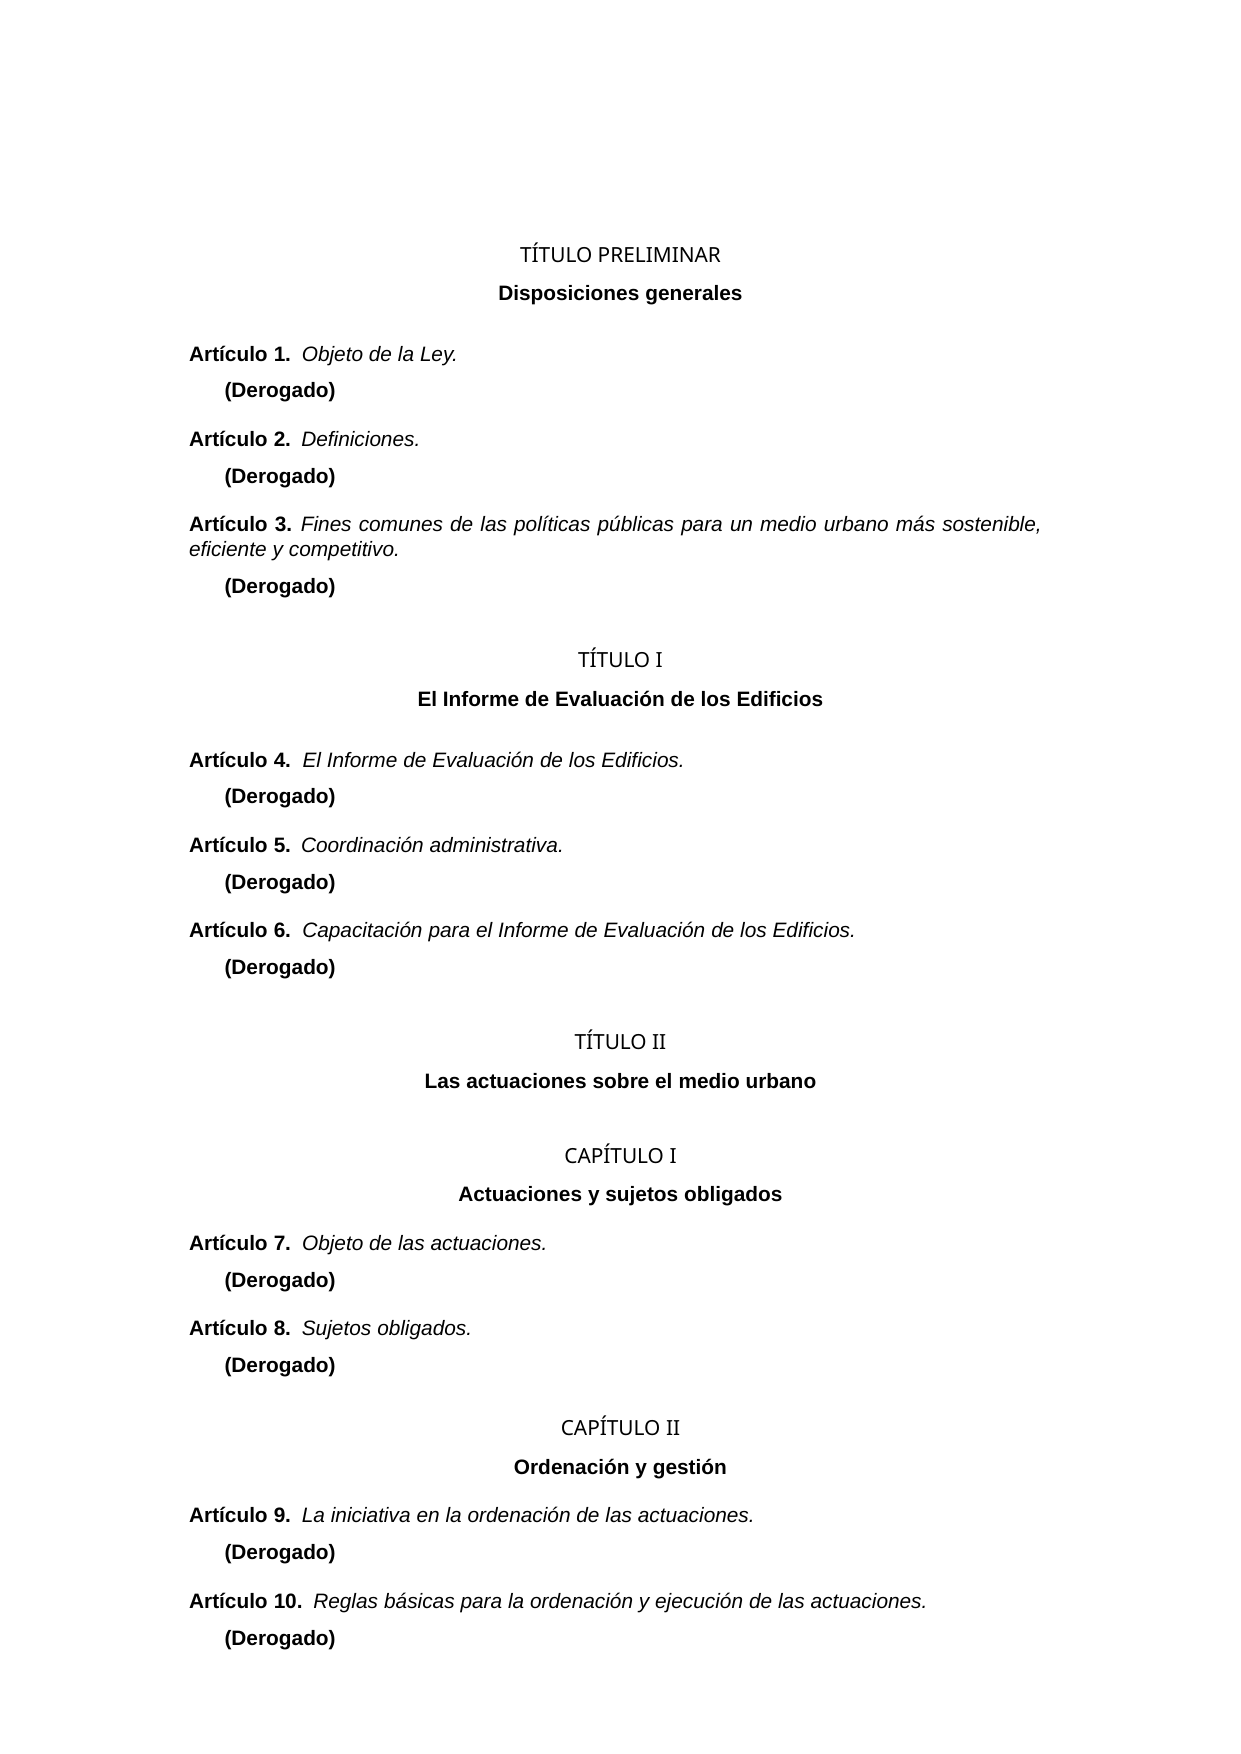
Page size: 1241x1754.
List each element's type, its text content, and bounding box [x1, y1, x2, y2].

text CAPÍTULO I [406, 1141, 834, 1169]
text Artículo 7. Objeto de las actuaciones. [189, 1231, 1184, 1255]
subtitle (Derogado) [224, 378, 1184, 402]
text Artículo 1. Objeto de la Ley. [189, 341, 1184, 365]
subtitle Ordenación y gestión [407, 1455, 834, 1479]
subtitle El Informe de Evaluación de los Edificios [407, 687, 834, 711]
text Artículo 9. La iniciativa en la ordenación de las actuaciones. [189, 1503, 1184, 1527]
text Artículo 6. Capacitación para el Informe de Evaluación de los Edificios. [189, 918, 1184, 942]
subtitle (Derogado) [224, 464, 1184, 488]
subtitle (Derogado) [224, 573, 1184, 597]
text TÍTULO I [407, 646, 834, 674]
text Artículo 5. Coordinación administrativa. [189, 833, 1184, 857]
subtitle (Derogado) [224, 1353, 1184, 1377]
text Artículo 8. Sujetos obligados. [189, 1316, 1184, 1340]
text CAPÍTULO II [406, 1413, 834, 1442]
subtitle Las actuaciones sobre el medio urbano [339, 1069, 902, 1093]
subtitle Disposiciones generales [406, 281, 834, 305]
text Artículo 2. Definiciones. [189, 427, 1184, 451]
text Artículo 3. Fines comunes de las políticas públicas para un medio urbano más sostenible, eficiente y competitivo. [189, 512, 1051, 561]
text TÍTULO II [407, 1027, 834, 1056]
text TÍTULO PRELIMINAR [407, 240, 834, 268]
subtitle Actuaciones y sujetos obligados [406, 1182, 834, 1206]
text Artículo 10. Reglas básicas para la ordenación y ejecución de las actuaciones. [189, 1589, 1184, 1613]
subtitle (Derogado) [224, 869, 1184, 893]
subtitle (Derogado) [224, 784, 1184, 808]
text Artículo 4. El Informe de Evaluación de los Edificios. [189, 747, 1184, 771]
subtitle (Derogado) [224, 1626, 1184, 1649]
subtitle (Derogado) [224, 955, 1184, 979]
subtitle (Derogado) [224, 1540, 1184, 1564]
subtitle (Derogado) [224, 1268, 1184, 1292]
